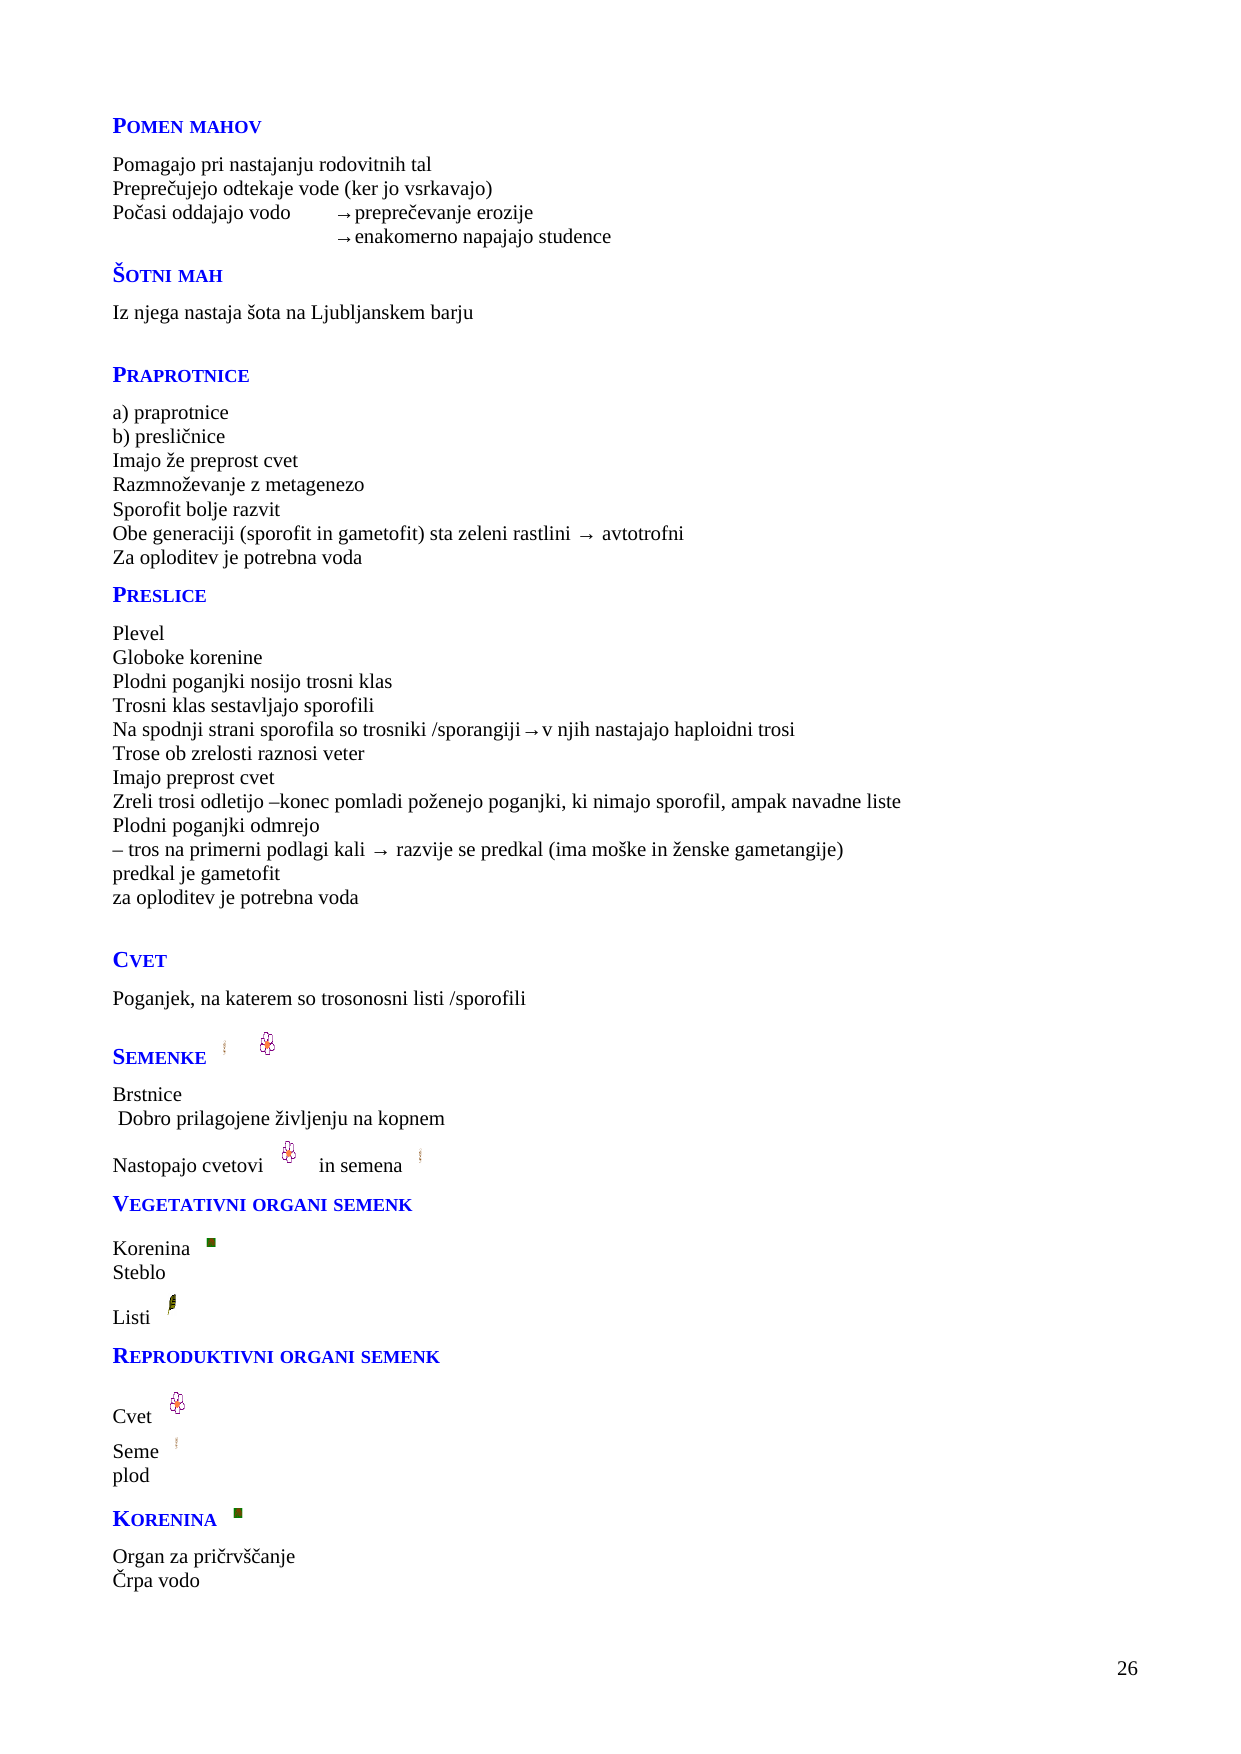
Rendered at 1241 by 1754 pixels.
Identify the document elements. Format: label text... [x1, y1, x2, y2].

text Imajo preprost cvet [112, 765, 1137, 789]
text Steblo [112, 1260, 1137, 1284]
text Korenina [112, 1500, 1137, 1531]
text Zreli trosi odletijo –konec pomladi poženejo poganjki, ki nimajo sporofil, ampak navadne liste [112, 789, 1137, 813]
text Semenke [112, 1022, 1137, 1069]
text Cvet [112, 1381, 1137, 1428]
text Praprotnice [112, 361, 1137, 387]
text Plevel [112, 621, 1137, 645]
text predkal je gametofit [112, 861, 1137, 885]
text Imajo že preprost cvet [112, 448, 1137, 472]
text Preslice [112, 581, 1137, 607]
text Šotni mah [112, 261, 1137, 287]
picture [168, 1390, 186, 1415]
text Sporofit bolje razvit [112, 496, 1137, 521]
text Razmnoževanje z metagenezo [112, 472, 1137, 496]
text Plodni poganjki nosijo trosni klas [112, 669, 1137, 693]
text plod [112, 1463, 1137, 1487]
text Za oploditev je potrebna voda [112, 544, 1137, 569]
text Listi [112, 1284, 1137, 1329]
text Počasi oddajajo vodo →preprečevanje erozije [112, 200, 1137, 224]
text Iz njega nastaja šota na Ljubljanskem barju [112, 300, 1137, 324]
text Vegetativni organi semenk [112, 1190, 1137, 1216]
text Organ za pričrvščanje [112, 1544, 1137, 1568]
picture [167, 1293, 177, 1316]
text Poganjek, na katerem so trosonosni listi /sporofili [112, 985, 1137, 1009]
picture [258, 1031, 276, 1056]
text Pomagajo pri nastajanju rodovitnih tal [112, 152, 1137, 176]
text Nastopajo cvetovi in semena [112, 1130, 1137, 1177]
text Plodni poganjki odmrejo [112, 813, 1137, 837]
picture [206, 1238, 216, 1247]
text za oploditev je potrebna voda [112, 885, 1137, 909]
text Obe generaciji (sporofit in gametofit) sta zeleni rastlini → avtotrofni [112, 521, 1137, 544]
text Cvet [112, 946, 1137, 972]
text Črpa vodo [112, 1568, 1137, 1592]
text – tros na primerni podlagi kali → razvije se predkal (ima moške in ženske gametangije) [112, 837, 1137, 861]
picture [280, 1139, 297, 1164]
text Trose ob zrelosti raznosi veter [112, 741, 1137, 765]
text Pomen mahov [112, 112, 1137, 139]
text Seme [112, 1428, 1137, 1463]
picture [233, 1508, 243, 1518]
text b) presličnice [112, 424, 1137, 448]
text Preprečujejo odtekaje vode (ker jo vsrkavajo) [112, 176, 1137, 200]
text Trosni klas sestavljajo sporofili [112, 693, 1137, 717]
text Globoke korenine [112, 645, 1137, 669]
text a) praprotnice [112, 400, 1137, 424]
text Korenina [112, 1229, 1137, 1260]
text Brstnice [112, 1082, 1137, 1106]
text Reproduktivni organi semenk [112, 1342, 1137, 1368]
text Na spodnji strani sporofila so trosniki /sporangiji→v njih nastajajo haploidni trosi [112, 717, 1137, 741]
text Dobro prilagojene življenju na kopnem [112, 1106, 1137, 1130]
text →enakomerno napajajo studence [112, 224, 1137, 248]
